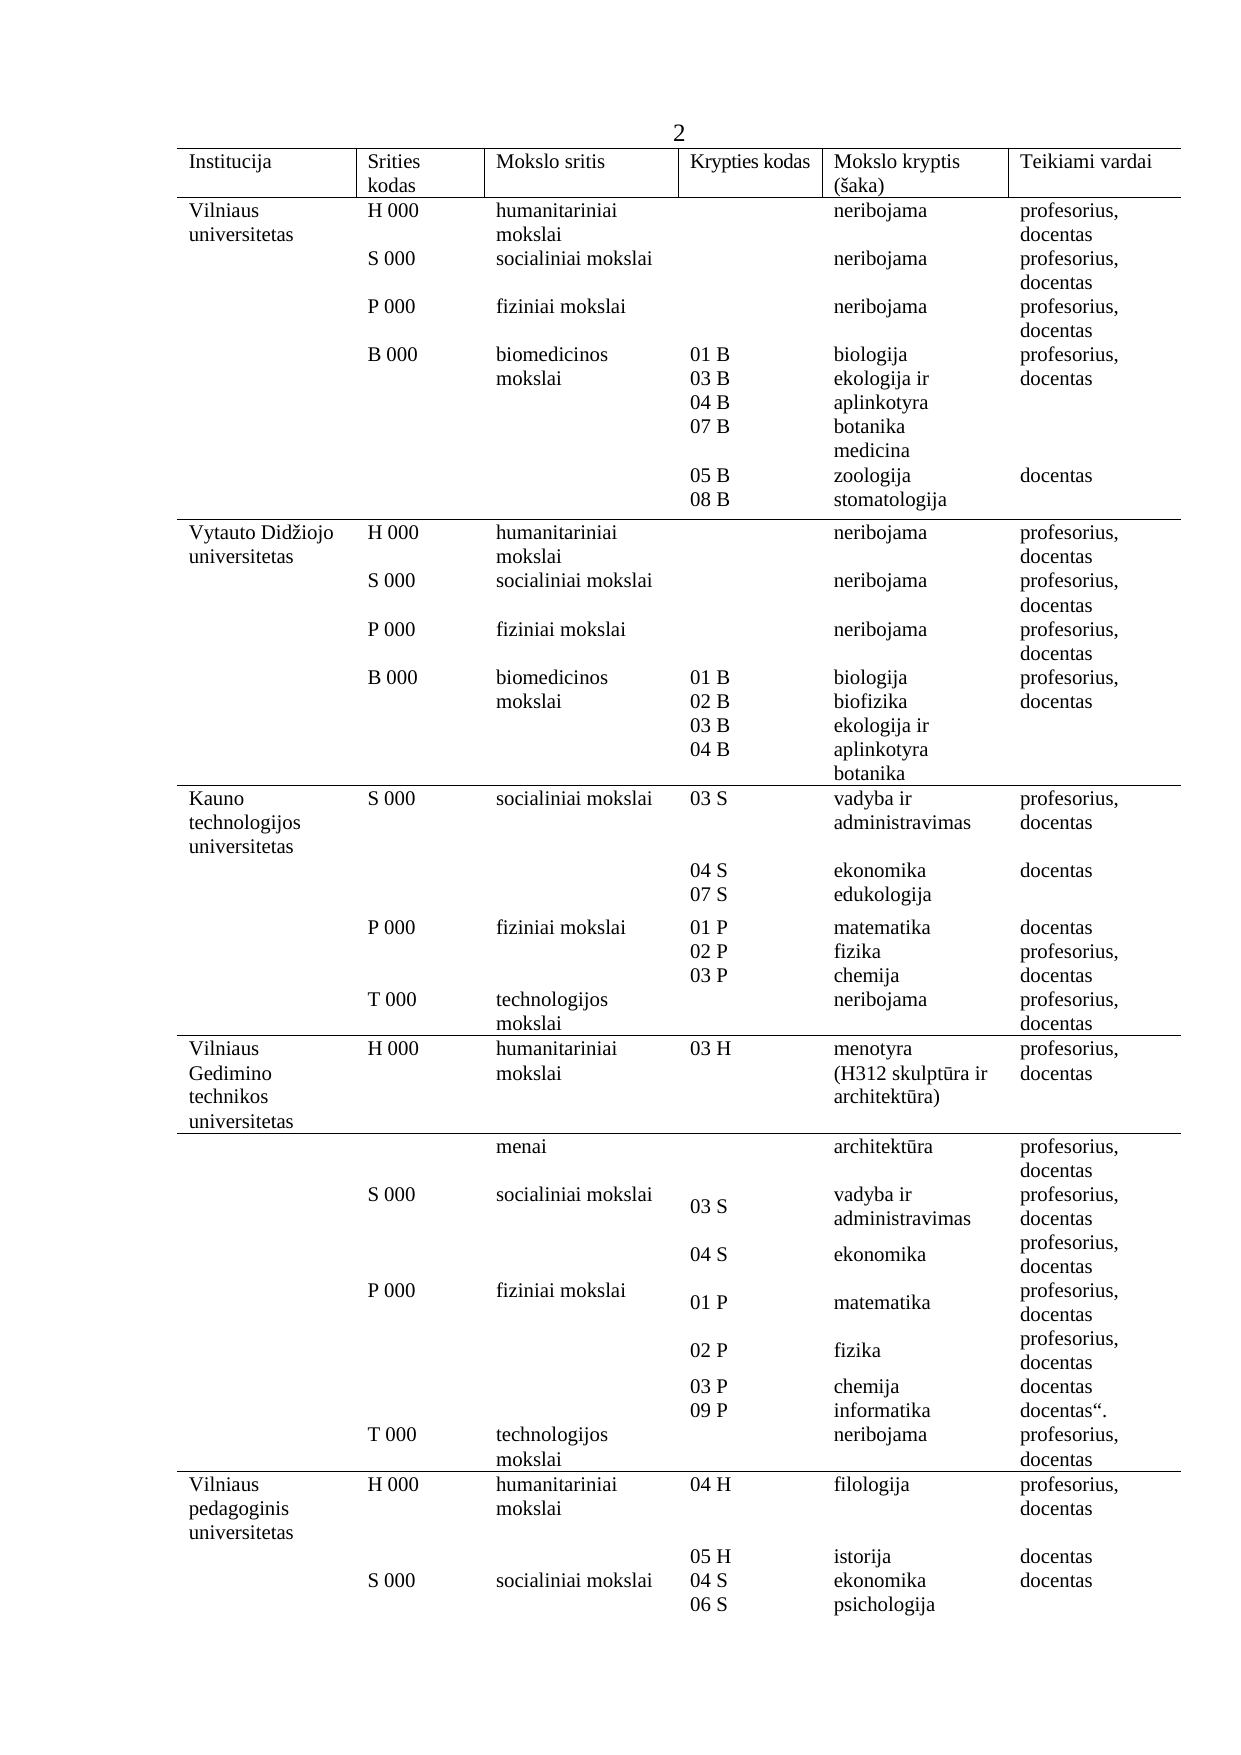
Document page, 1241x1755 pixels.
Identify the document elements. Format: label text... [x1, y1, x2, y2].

table_cell 05 B 08 B [679, 463, 822, 519]
table_cell [177, 1544, 356, 1568]
table_cell [177, 1230, 356, 1278]
table_cell 02 P 03 P [679, 939, 822, 987]
table_cell [177, 463, 356, 519]
table_cell neribojama [822, 198, 1008, 246]
table_cell 03 H [679, 1036, 822, 1133]
table_cell profesorius, docentas [1009, 939, 1181, 987]
table_cell ekonomika psichologija [822, 1568, 1008, 1606]
table_cell fiziniai mokslai [485, 1278, 679, 1326]
table_cell profesorius, docentas [1009, 1134, 1181, 1182]
table_cell technologijos mokslai [485, 1423, 679, 1471]
table_cell 04 S 07 S [679, 858, 822, 915]
table_cell Vilniaus universitetas [177, 198, 356, 246]
table_cell neribojama [822, 294, 1008, 342]
table_cell humanitariniai mokslai [485, 1472, 679, 1544]
table_cell socialiniai mokslai [485, 1568, 679, 1606]
table_cell docentas [1009, 858, 1181, 915]
table_cell profesorius, docentas [1009, 198, 1181, 246]
table_cell [177, 246, 356, 294]
table_cell matematika [822, 915, 1008, 939]
table_cell [485, 1398, 679, 1422]
table_cell [679, 1134, 822, 1182]
table_cell profesorius, docentas [1009, 520, 1181, 568]
table_cell [485, 1326, 679, 1374]
table_cell [177, 1326, 356, 1374]
table_cell [177, 939, 356, 987]
table_cell H 000 [356, 198, 484, 246]
table_cell [679, 294, 822, 342]
table_cell 03 P [679, 1374, 822, 1398]
table_cell docentas [1009, 463, 1181, 519]
table_cell 05 H [679, 1544, 822, 1568]
table_cell P 000 [356, 1278, 484, 1326]
table_cell [485, 1374, 679, 1398]
table_cell [356, 1326, 484, 1374]
table_cell profesorius, docentas [1009, 987, 1181, 1035]
table_cell [679, 987, 822, 1035]
table_cell ekonomika [822, 1230, 1008, 1278]
table_cell chemija [822, 1374, 1008, 1398]
table_cell P 000 [356, 915, 484, 939]
table_cell neribojama [822, 520, 1008, 568]
table_cell humanitariniai mokslai [485, 198, 679, 246]
table_cell B 000 [356, 342, 484, 462]
table_cell docentas [1009, 915, 1181, 939]
table_cell [356, 939, 484, 987]
table_cell [356, 1230, 484, 1278]
table_cell [177, 858, 356, 915]
table_cell profesorius, docentas [1009, 1278, 1181, 1326]
table_cell [485, 939, 679, 987]
table_cell [177, 1398, 356, 1422]
table_cell [356, 463, 484, 519]
table_cell vadyba ir administravimas [822, 1182, 1008, 1230]
table_cell docentas [1009, 1374, 1181, 1398]
table_cell [485, 463, 679, 519]
table_cell [679, 246, 822, 294]
table_cell S 000 [356, 786, 484, 858]
table_cell profesorius, docentas [1009, 1472, 1181, 1544]
table_cell docentas“. [1009, 1398, 1181, 1422]
table_cell 01 P [679, 915, 822, 939]
table_cell menai [485, 1134, 679, 1182]
table_cell zoologija stomatologija [822, 463, 1008, 519]
table_cell neribojama [822, 569, 1008, 617]
table_cell biologija ekologija ir aplinkotyra botanika medicina [822, 342, 1008, 462]
table_cell [679, 1423, 822, 1471]
table_cell Vilniaus pedagoginis universitetas [177, 1472, 356, 1544]
table_cell [356, 1544, 484, 1568]
table_cell socialiniai mokslai [485, 569, 679, 617]
table_cell profesorius, docentas [1009, 1326, 1181, 1374]
table_cell H 000 [356, 520, 484, 568]
table_header Institucija [177, 149, 356, 197]
table_cell S 000 [356, 1182, 484, 1230]
table_cell biomedicinos mokslai [485, 342, 679, 462]
table_cell [177, 1134, 356, 1182]
table_cell 02 P [679, 1326, 822, 1374]
table_cell socialiniai mokslai [485, 1182, 679, 1230]
table_cell [177, 569, 356, 617]
table_cell istorija [822, 1544, 1008, 1568]
table_cell profesorius, docentas [1009, 1182, 1181, 1230]
table_cell [177, 1182, 356, 1230]
table_cell docentas [1009, 1544, 1181, 1568]
table_cell 03 S [679, 786, 822, 858]
table_cell [679, 617, 822, 665]
table_cell biologija biofizika ekologija ir aplinkotyra botanika [822, 665, 1008, 785]
table_cell matematika [822, 1278, 1008, 1326]
table_header Teikiami vardai [1009, 149, 1181, 197]
table_cell technologijos mokslai [485, 987, 679, 1035]
table_cell fiziniai mokslai [485, 294, 679, 342]
table_cell humanitariniai mokslai [485, 1036, 679, 1133]
table_cell fiziniai mokslai [485, 617, 679, 665]
table_cell [485, 858, 679, 915]
table_cell Vytauto Didžiojo universitetas [177, 520, 356, 568]
table_cell profesorius, docentas [1009, 665, 1181, 785]
table_cell Vilniaus Gedimino technikos universitetas [177, 1036, 356, 1133]
table_cell fiziniai mokslai [485, 915, 679, 939]
table_cell 01 B 03 B 04 B 07 B [679, 342, 822, 462]
table_header Mokslo sritis [485, 149, 678, 197]
table_cell fizika [822, 1326, 1008, 1374]
table_cell [177, 1278, 356, 1326]
table_cell S 000 [356, 1568, 484, 1606]
table_cell [356, 858, 484, 915]
table_cell 09 P [679, 1398, 822, 1422]
table_header Srities kodas [357, 149, 484, 197]
table_cell humanitariniai mokslai [485, 520, 679, 568]
table_cell T 000 [356, 1423, 484, 1471]
table_cell [177, 987, 356, 1035]
table_cell 04 S 06 S [679, 1568, 822, 1606]
table_cell biomedicinos mokslai [485, 665, 679, 785]
table_cell P 000 [356, 294, 484, 342]
table_cell [177, 294, 356, 342]
table_cell [679, 520, 822, 568]
table_cell 04 H [679, 1472, 822, 1544]
table_cell [356, 1374, 484, 1398]
table_cell 04 S [679, 1230, 822, 1278]
table_cell [177, 915, 356, 939]
table_cell profesorius, docentas [1009, 1036, 1181, 1133]
table_cell neribojama [822, 1423, 1008, 1471]
table_cell [679, 569, 822, 617]
table_cell profesorius, docentas [1009, 569, 1181, 617]
table_cell [356, 1134, 484, 1182]
table_cell B 000 [356, 665, 484, 785]
table_cell [177, 1374, 356, 1398]
table_cell neribojama [822, 246, 1008, 294]
table_header Krypties kodas [679, 149, 822, 197]
table_cell neribojama [822, 987, 1008, 1035]
table_cell [356, 1398, 484, 1422]
table_cell profesorius, docentas [1009, 1423, 1181, 1471]
table_cell ekonomika edukologija [822, 858, 1008, 915]
table_cell 03 S [679, 1182, 822, 1230]
table_cell profesorius, docentas [1009, 342, 1181, 462]
table_cell S 000 [356, 569, 484, 617]
table_cell [177, 1423, 356, 1471]
table_cell profesorius, docentas [1009, 246, 1181, 294]
table_cell architektūra [822, 1134, 1008, 1182]
table_cell profesorius, docentas [1009, 786, 1181, 858]
table_cell menotyra (H312 skulptūra ir architektūra) [822, 1036, 1008, 1133]
table_header Mokslo kryptis (šaka) [823, 149, 1008, 197]
table_cell filologija [822, 1472, 1008, 1544]
table_cell [177, 665, 356, 785]
table_cell [177, 1568, 356, 1606]
table_cell neribojama [822, 617, 1008, 665]
table_cell [485, 1230, 679, 1278]
table_cell [177, 617, 356, 665]
table_cell vadyba ir administravimas [822, 786, 1008, 858]
table_cell H 000 [356, 1472, 484, 1544]
table_cell profesorius, docentas [1009, 294, 1181, 342]
table_cell informatika [822, 1398, 1008, 1422]
table_cell Kauno technologijos universitetas [177, 786, 356, 858]
table_cell 01 P [679, 1278, 822, 1326]
table_cell 01 B 02 B 03 B 04 B [679, 665, 822, 785]
table_cell docentas [1009, 1568, 1181, 1606]
table_cell [177, 342, 356, 462]
table_cell [679, 198, 822, 246]
table_cell fizika chemija [822, 939, 1008, 987]
table_cell profesorius, docentas [1009, 617, 1181, 665]
table_cell profesorius, docentas [1009, 1230, 1181, 1278]
table_cell S 000 [356, 246, 484, 294]
table_cell H 000 [356, 1036, 484, 1133]
table_cell socialiniai mokslai [485, 246, 679, 294]
table_cell P 000 [356, 617, 484, 665]
table_cell [485, 1544, 679, 1568]
table_cell socialiniai mokslai [485, 786, 679, 858]
table_cell T 000 [356, 987, 484, 1035]
